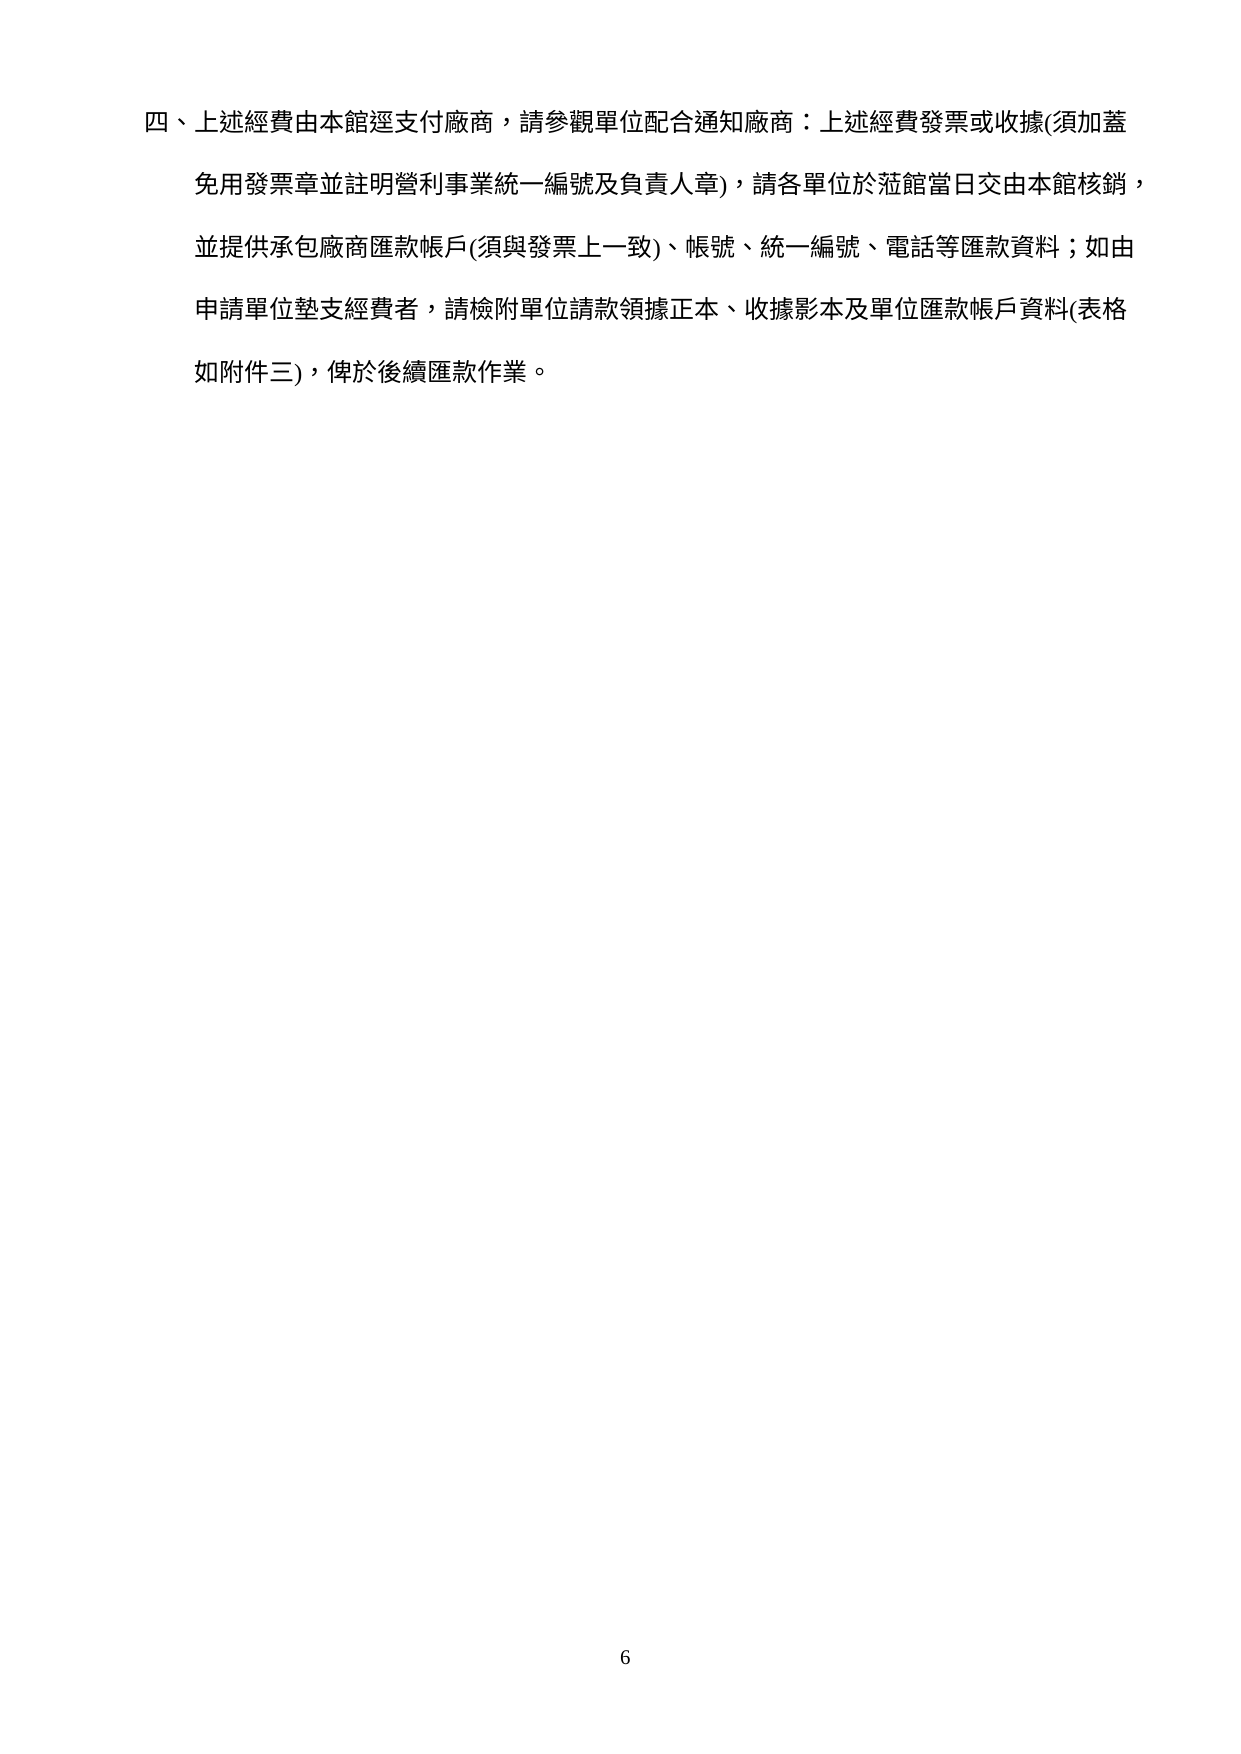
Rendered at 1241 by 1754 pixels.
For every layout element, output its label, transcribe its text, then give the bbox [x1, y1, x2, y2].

text 四、上述經費由本館逕支付廠商，請參觀單位配合通知廠商：上述經費發票或收據(須加蓋免用發票章並註明營利事業統一編號及負責人章)，請各單位於蒞館當日交由本館核銷，並提供承包廠商匯款帳戶(須與發票上一致)、帳號、統一編號、電話等匯款資料；如由申請單位墊支經費者，請檢附單位請款領據正本、收據影本及單位匯款帳戶資料(表格如附件三)，俾於後續匯款作業。 [144, 78, 1144, 391]
